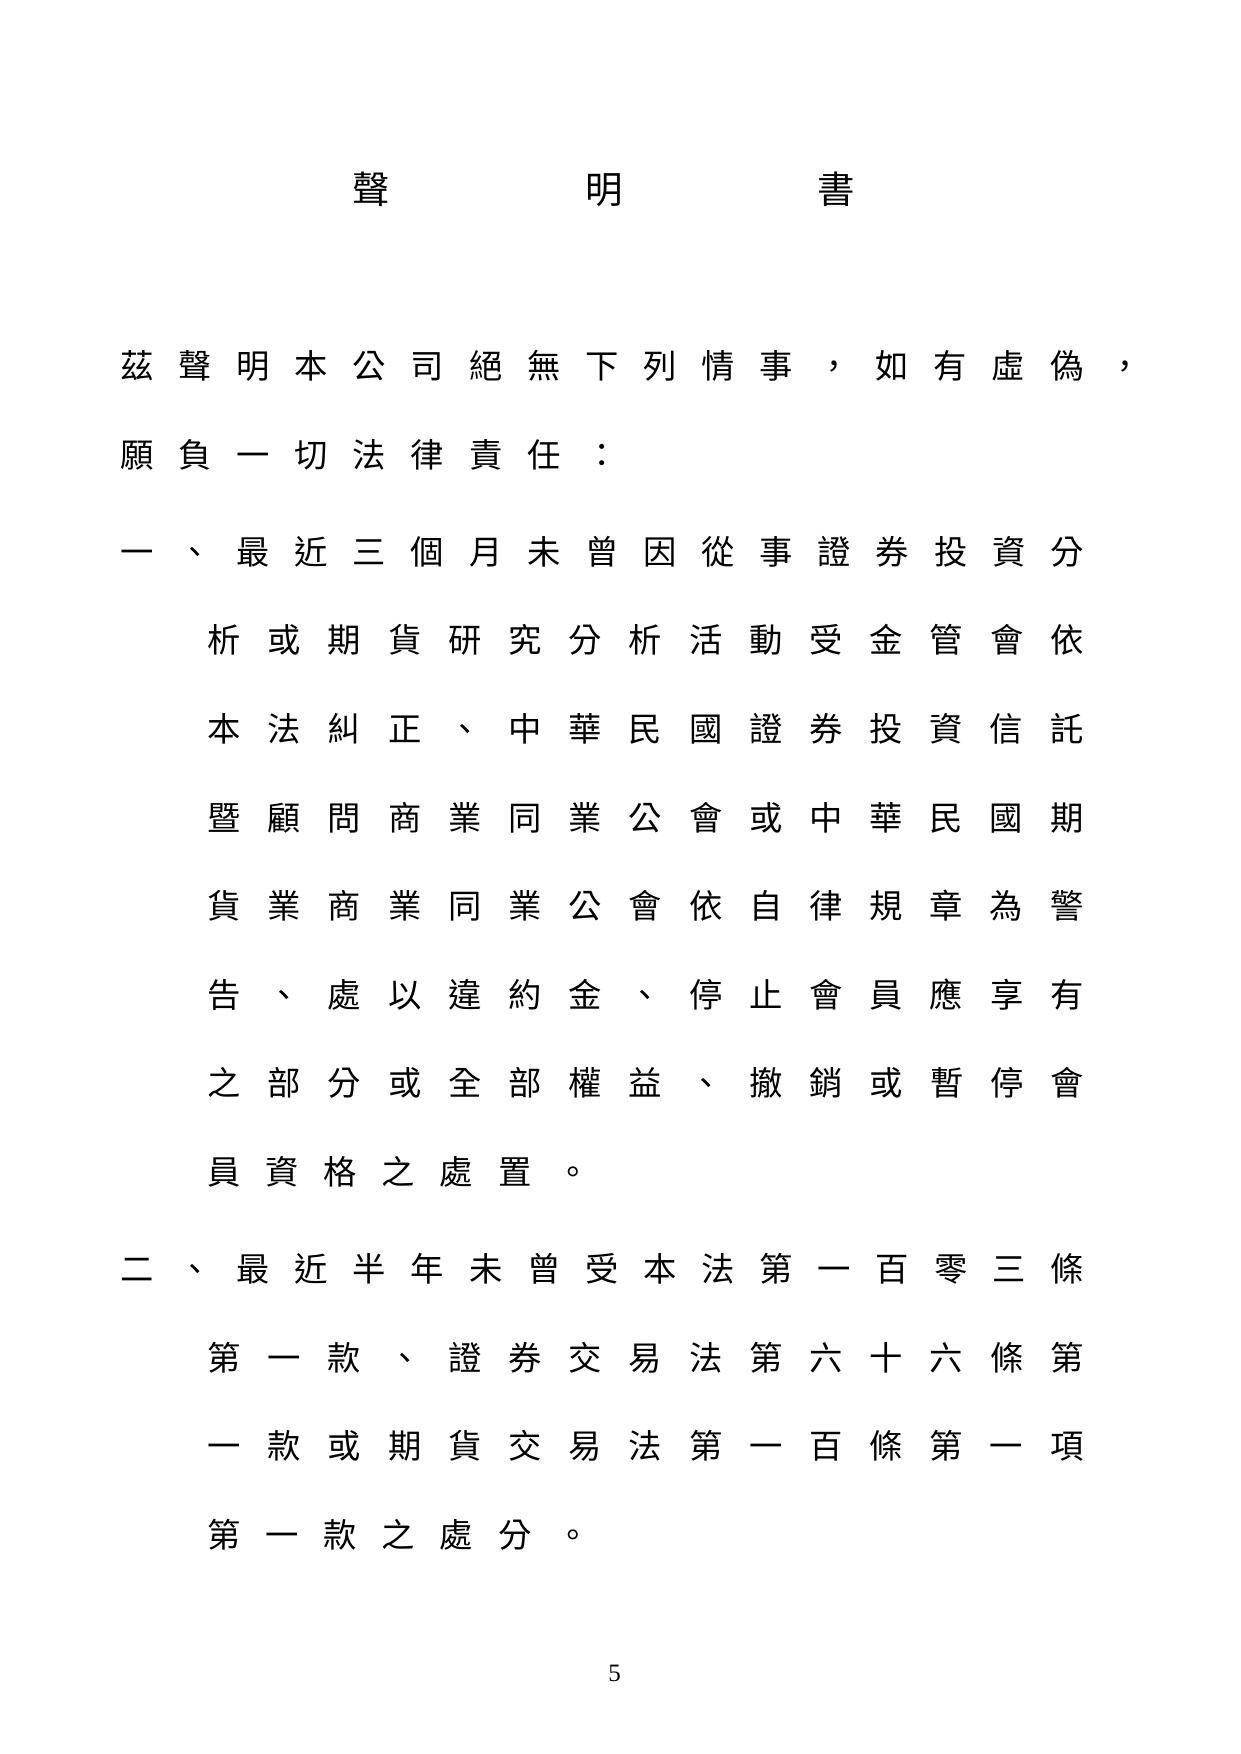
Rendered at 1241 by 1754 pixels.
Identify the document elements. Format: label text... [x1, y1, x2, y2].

text 聲 明 書 [120, 143, 1108, 231]
text 一、最近三個月未曾因從事證券投資分析或期貨研究分析活動受金管會依本法糾正、中華民國證券投資信託暨顧問商業同業公會或中華民國期貨業商業同業公會依自律規章為警告、處以違約金、停止會員應享有之部分或全部權益、撤銷或暫停會員資格之處置。 [113, 506, 1108, 1214]
text 二、最近半年未曾受本法第一百零三條第一款、證券交易法第六十六條第一款或期貨交易法第一百條第一項第一款之處分。 [113, 1223, 1108, 1577]
text 茲聲明本公司絕無下列情事，如有虛偽，願負一切法律責任： [120, 320, 1108, 497]
